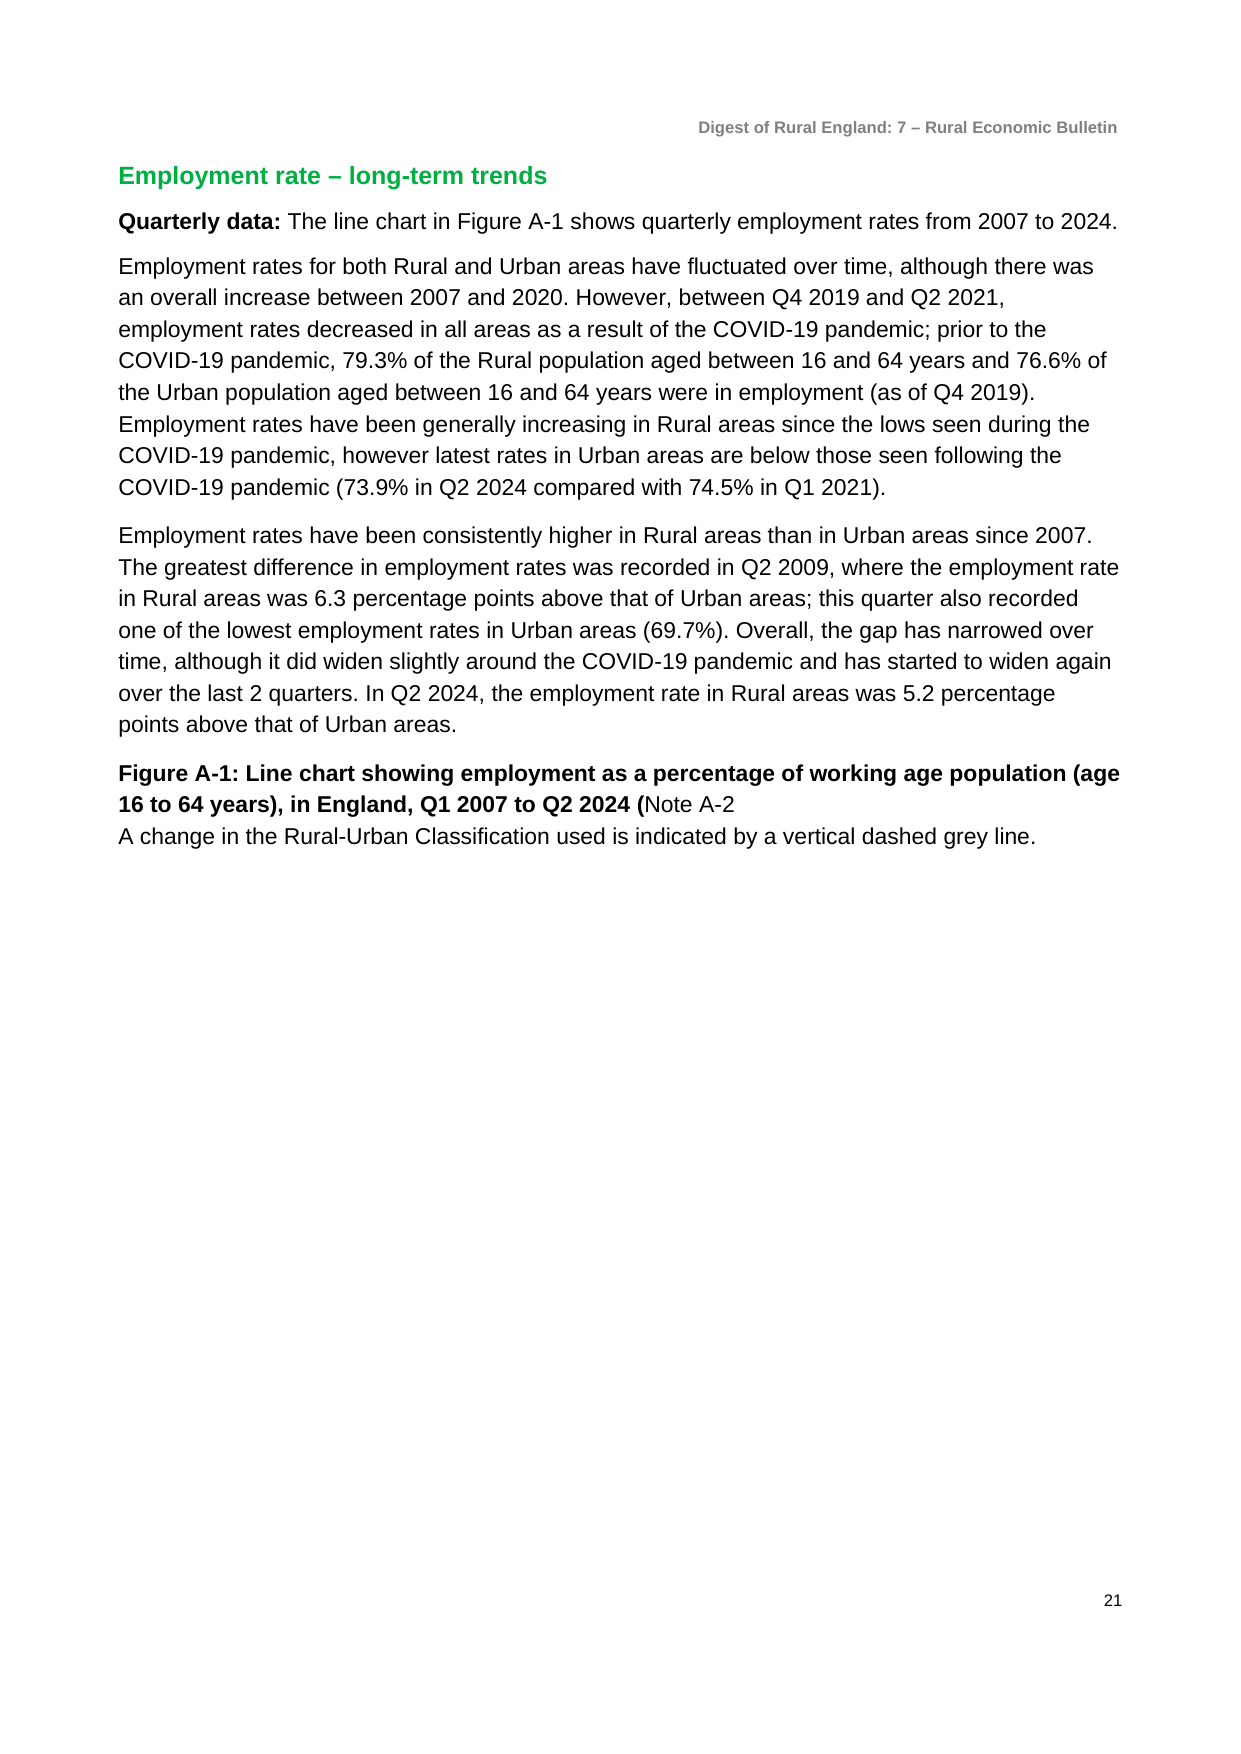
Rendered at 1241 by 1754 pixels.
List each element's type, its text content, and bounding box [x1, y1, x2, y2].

text Quarterly data: The line chart in Figure A‑1 shows quarterly employment rates from 2007 to 2024. [118, 208, 1122, 234]
text Figure A‑1: Line chart showing employment as a percentage of working age population (age 16 to 64 years), in England, Q1 2007 to Q2 2024 (Note A-2, Note A-6) [118, 759, 1122, 817]
text A change in the Rural-Urban Classification used is indicated by a vertical dashed grey line. [118, 823, 1122, 849]
text Employment rates have been consistently higher in Rural areas than in Urban areas since 2007. The greatest difference in employment rates was recorded in Q2 2009, where the employment rate in Rural areas was 6.3 percentage points above that of Urban areas; this quarter also recorded one of the lowest employment rates in Urban areas (69.7%). Overall, the gap has narrowed over time, although it did widen slightly around the COVID-19 pandemic and has started to widen again over the last 2 quarters. In Q2 2024, the employment rate in Rural areas was 5.2 percentage points above that of Urban areas. [118, 522, 1122, 738]
subtitle Employment rate – long-term trends [118, 161, 1122, 189]
text Employment rates for both Rural and Urban areas have fluctuated over time, although there was an overall increase between 2007 and 2020. However, between Q4 2019 and Q2 2021, employment rates decreased in all areas as a result of the COVID-19 pandemic; prior to the COVID-19 pandemic, 79.3% of the Rural population aged between 16 and 64 years and 76.6% of the Urban population aged between 16 and 64 years were in employment (as of Q4 2019). Employment rates have been generally increasing in Rural areas since the lows seen during the COVID-19 pandemic, however latest rates in Urban areas are below those seen following the COVID-19 pandemic (73.9% in Q2 2024 compared with 74.5% in Q1 2021). [118, 253, 1122, 500]
